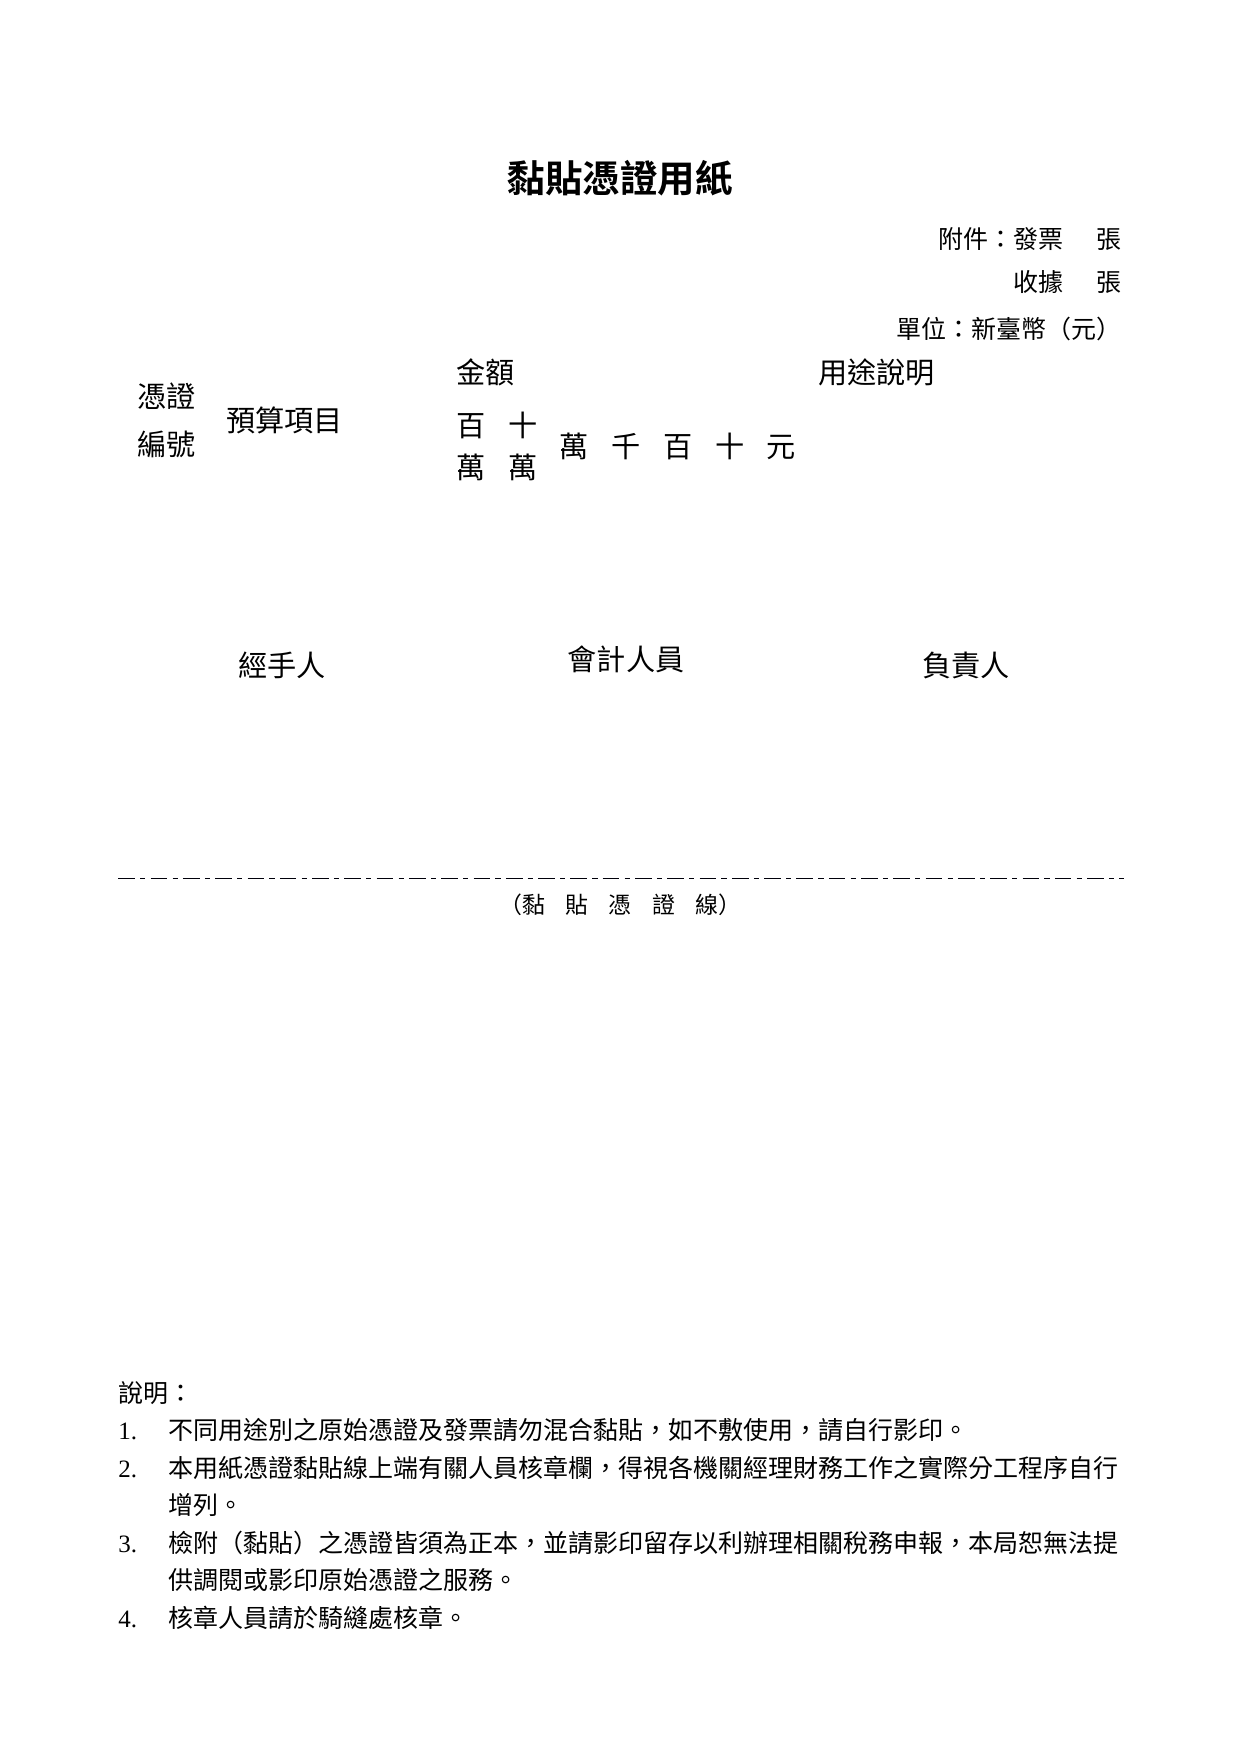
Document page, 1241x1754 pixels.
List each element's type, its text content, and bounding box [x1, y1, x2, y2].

table_cell [215, 492, 445, 607]
table_cell 千 [600, 398, 652, 492]
table_cell 百 [652, 398, 703, 492]
table_cell 金額 [445, 345, 807, 397]
table_cell [807, 398, 1124, 492]
table_cell [445, 492, 497, 607]
table_cell 十 [704, 398, 755, 492]
table_cell [704, 492, 755, 607]
table_cell 憑證 編號 [118, 345, 214, 492]
list 檢附（黏貼）之憑證皆須為正本，並請影印留存以利辦理相關稅務申報，本局恕無法提供調閱或影印原始憑證之服務。 [118, 1516, 1122, 1591]
table_cell 百萬 [445, 398, 497, 492]
list 不同用途別之原始憑證及發票請勿混合黏貼，如不敷使用，請自行影印。 [118, 1404, 1122, 1441]
text 黏貼憑證用紙 [118, 133, 1122, 208]
table_header [118, 208, 617, 298]
table_cell [118, 298, 617, 345]
table_cell 單位：新臺幣（元） [617, 298, 1124, 345]
list 核章人員請於騎縫處核章。 [118, 1591, 1122, 1629]
table_cell [807, 707, 1124, 878]
table_cell [118, 492, 214, 607]
table_cell 用途說明 [807, 345, 1124, 397]
table_cell [445, 707, 807, 878]
table_cell [497, 492, 548, 607]
table_cell [755, 492, 807, 607]
table_cell [118, 707, 445, 878]
list 本用紙憑證黏貼線上端有關人員核章欄，得視各機關經理財務工作之實際分工程序自行增列。 [118, 1441, 1122, 1516]
table_cell [807, 492, 1124, 607]
table_cell [600, 492, 652, 607]
table_cell [652, 492, 703, 607]
table_cell 會計人員 [445, 607, 807, 707]
table_cell 負責人 [807, 607, 1124, 707]
table_cell 經手人 [118, 607, 445, 707]
table_cell 預算項目 [215, 345, 445, 492]
text （黏 貼 憑 證 線） [118, 879, 1122, 916]
table_cell [548, 492, 600, 607]
text 說明： [118, 1366, 1122, 1404]
table_cell 十萬 [497, 398, 548, 492]
table_cell 元 [755, 398, 807, 492]
table_header 附件：發票 張 收據 張 [617, 208, 1124, 298]
table_cell 萬 [548, 398, 600, 492]
